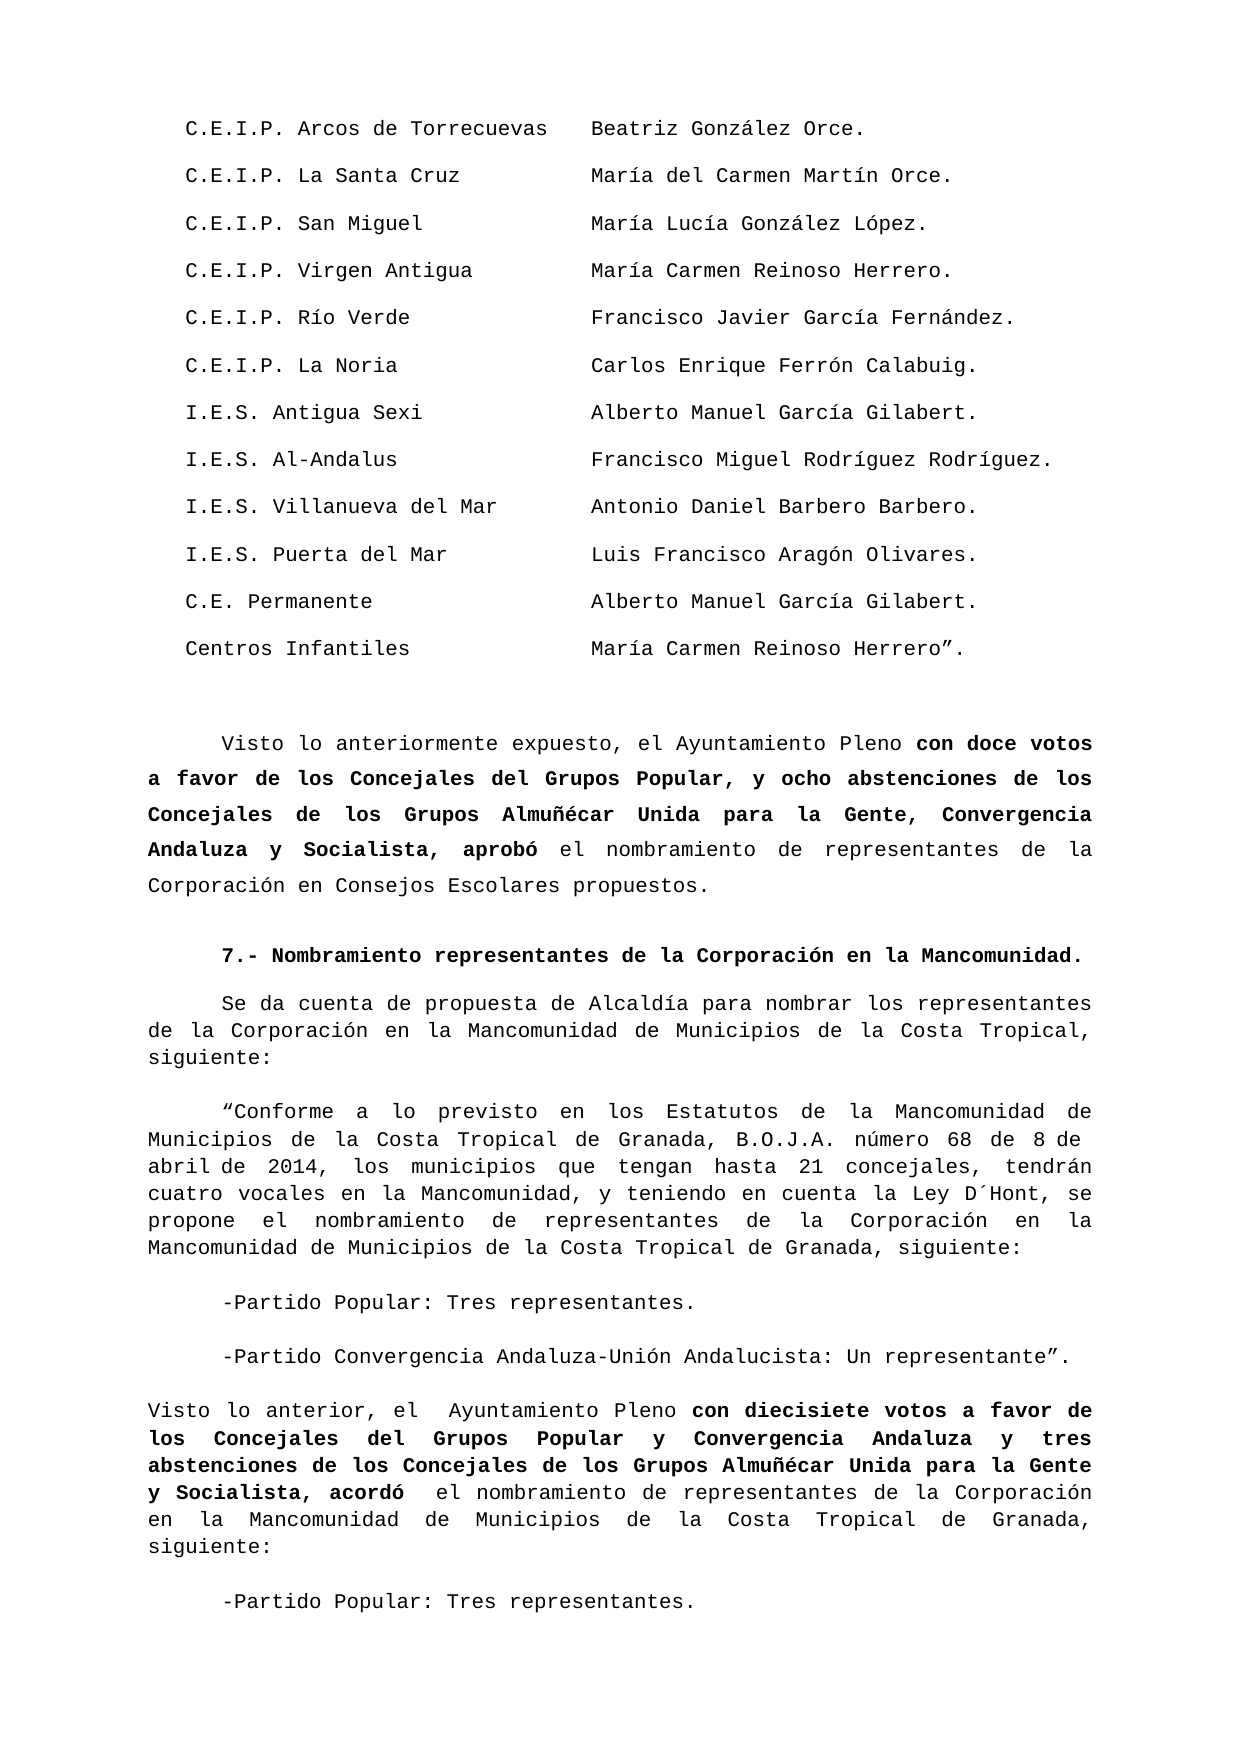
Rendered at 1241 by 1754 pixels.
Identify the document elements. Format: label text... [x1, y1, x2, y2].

text Visto lo anterior, el Ayuntamiento Pleno con diecisiete votos a favor de los Concejales del Grupos Popular y Convergencia Andaluza y tres abstenciones de los Concejales de los Grupos Almuñécar Unida para la Gente y Socialista, acordó el nombramiento de representantes de la Corporación en la Mancomunidad de Municipios de la Costa Tropical de Granada, siguiente: [148, 1401, 1093, 1560]
text C.E.I.P. La Santa Cruz María del Carmen Martín Orce. [148, 165, 1093, 189]
text I.E.S. Antigua Sexi Alberto Manuel García Gilabert. [148, 402, 1093, 426]
text Visto lo anteriormente expuesto, el Ayuntamiento Pleno con doce votos a favor de los Concejales del Grupos Popular, y ocho abstenciones de los Concejales de los Grupos Almuñécar Unida para la Gente, Convergencia Andaluza y Socialista, aprobó el nombramiento de representantes de la Corporación en Consejos Escolares propuestos. [148, 733, 1093, 898]
text I.E.S. Puerta del Mar Luis Francisco Aragón Olivares. [148, 544, 1093, 567]
text 7.- Nombramiento representantes de la Corporación en la Mancomunidad. [148, 945, 1093, 969]
text C.E.I.P. San Miguel María Lucía González López. [148, 213, 1093, 236]
text C.E.I.P. La Noria Carlos Enrique Ferrón Calabuig. [148, 354, 1093, 378]
text Se da cuenta de propuesta de Alcaldía para nombrar los representantes de la Corporación en la Mancomunidad de Municipios de la Costa Tropical, siguiente: [148, 993, 1093, 1071]
text C.E.I.P. Río Verde Francisco Javier García Fernández. [148, 307, 1093, 331]
text -Partido Popular: Tres representantes. [148, 1591, 1093, 1614]
text I.E.S. Al-Andalus Francisco Miguel Rodríguez Rodríguez. [148, 449, 1093, 473]
text -Partido Popular: Tres representantes. [148, 1292, 1093, 1315]
text C.E.I.P. Arcos de Torrecuevas Beatriz González Orce. [148, 118, 1093, 142]
text “Conforme a lo previsto en los Estatutos de la Mancomunidad de Municipios de la Costa Tropical de Granada, B.O.J.A. número 68 de 8 de abril de 2014, los municipios que tengan hasta 21 concejales, tendrán cuatro vocales en la Mancomunidad, y teniendo en cuenta la Ley D´Hont, se propone el nombramiento de representantes de la Corporación en la Mancomunidad de Municipios de la Costa Tropical de Granada, siguiente: [148, 1101, 1093, 1261]
text C.E.I.P. Virgen Antigua María Carmen Reinoso Herrero. [148, 260, 1093, 284]
text -Partido Convergencia Andaluza-Unión Andalucista: Un representante”. [148, 1346, 1093, 1370]
text Centros Infantiles María Carmen Reinoso Herrero”. [148, 638, 1093, 662]
text I.E.S. Villanueva del Mar Antonio Daniel Barbero Barbero. [148, 496, 1093, 520]
text C.E. Permanente Alberto Manuel García Gilabert. [148, 591, 1093, 615]
